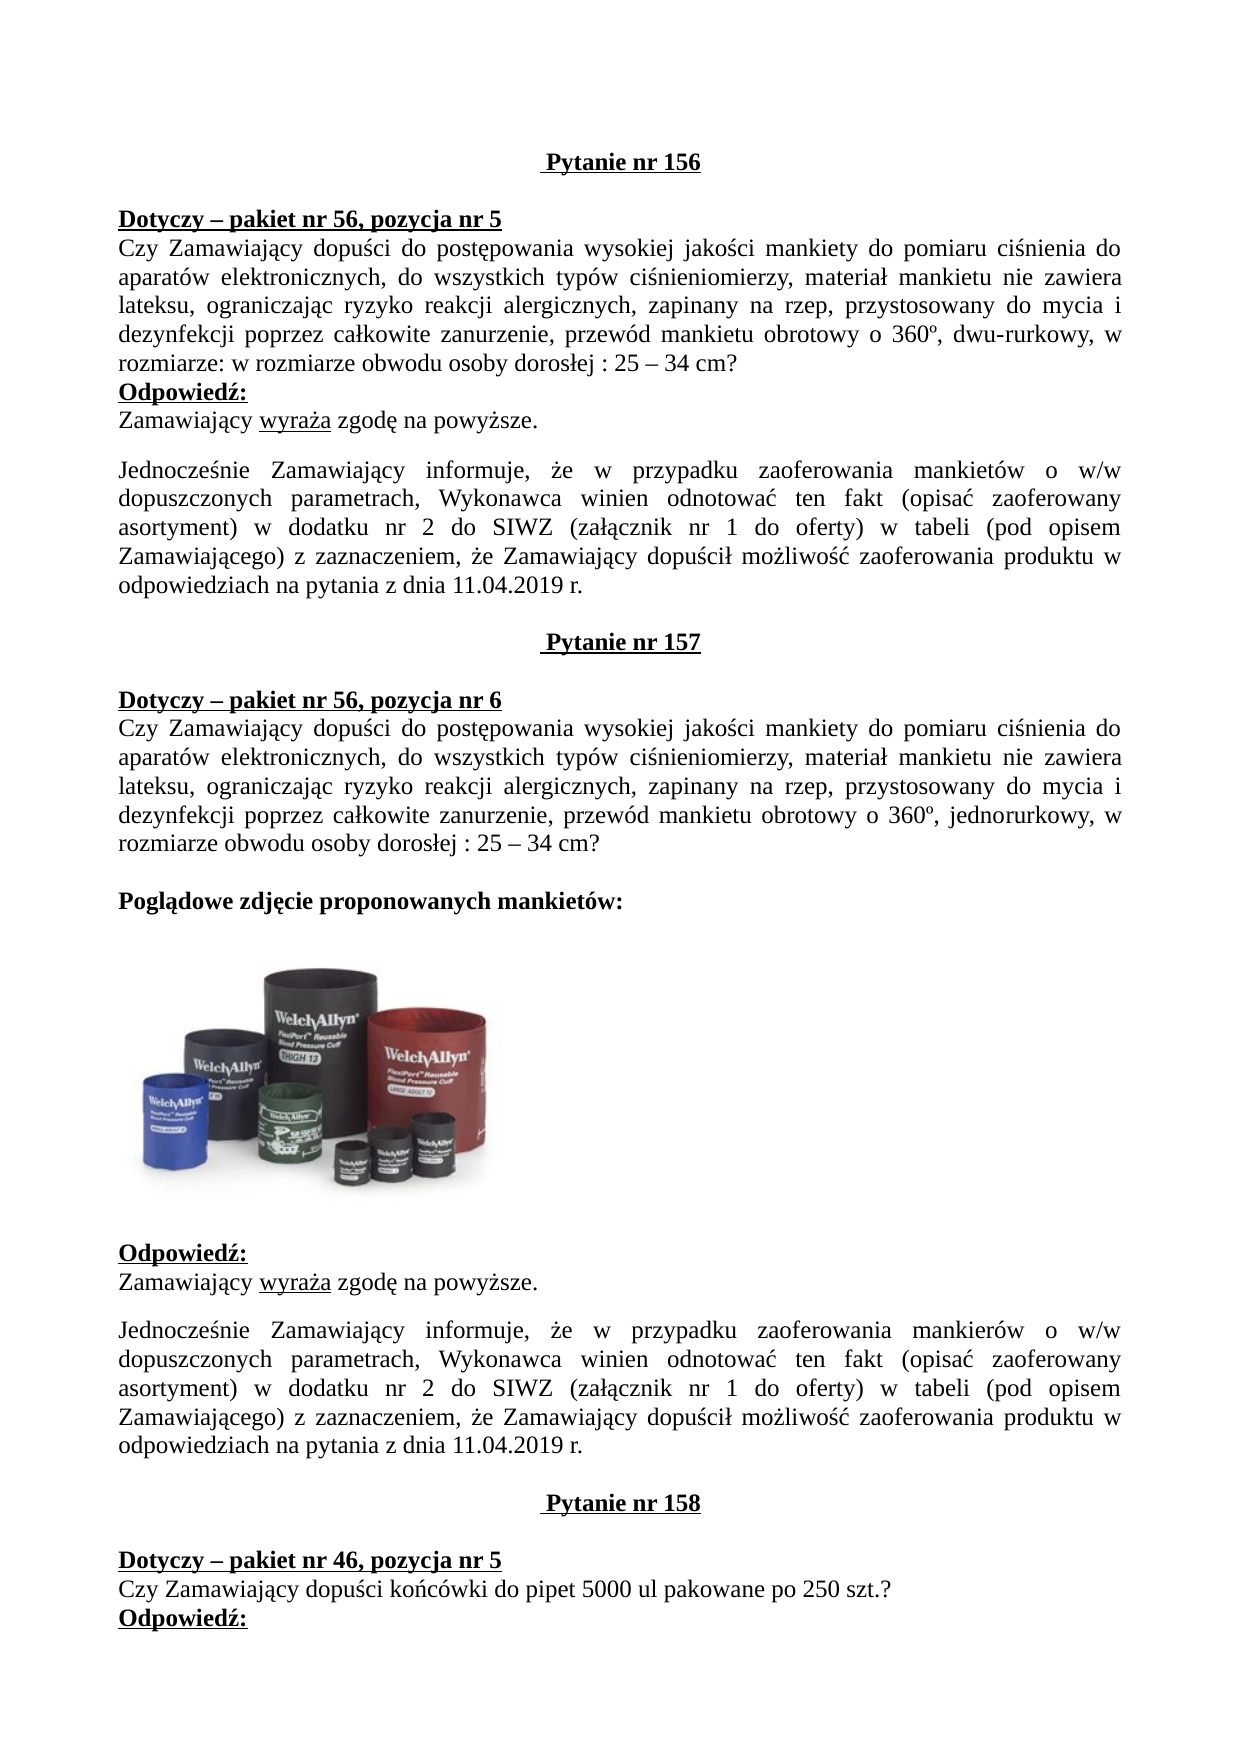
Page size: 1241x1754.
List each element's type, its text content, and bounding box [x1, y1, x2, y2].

text Poglądowe zdjęcie proponowanych mankietów: [118, 886, 1122, 915]
text Odpowiedź: [118, 377, 1122, 406]
text Dotyczy – pakiet nr 46, pozycja nr 5 [118, 1546, 1122, 1574]
text Pytanie nr 157 [118, 627, 1122, 656]
text Jednocześnie Zamawiający informuje, że w przypadku zaoferowania mankierów o w/w dopuszczonych parametrach, Wykonawca winien odnotować ten fakt (opisać zaoferowany asortyment) w dodatku nr 2 do SIWZ (załącznik nr 1 do oferty) w tabeli (pod opisem Zamawiającego) z zaznaczeniem, że Zamawiający dopuścił możliwość zaoferowania produktu w odpowiedziach na pytania z dnia 11.04.2019 r. [118, 1316, 1122, 1459]
picture [118, 943, 511, 1209]
text Dotyczy – pakiet nr 56, pozycja nr 5 [118, 204, 1122, 233]
text Zamawiający wyraża zgodę na powyższe. [118, 1267, 1122, 1295]
text Czy Zamawiający dopuści końcówki do pipet 5000 ul pakowane po 250 szt.? [118, 1574, 1122, 1603]
text Pytanie nr 156 [118, 147, 1122, 176]
text Jednocześnie Zamawiający informuje, że w przypadku zaoferowania mankietów o w/w dopuszczonych parametrach, Wykonawca winien odnotować ten fakt (opisać zaoferowany asortyment) w dodatku nr 2 do SIWZ (załącznik nr 1 do oferty) w tabeli (pod opisem Zamawiającego) z zaznaczeniem, że Zamawiający dopuścił możliwość zaoferowania produktu w odpowiedziach na pytania z dnia 11.04.2019 r. [118, 455, 1122, 598]
text Odpowiedź: [118, 1238, 1122, 1267]
text Odpowiedź: [118, 1603, 1122, 1632]
text Dotyczy – pakiet nr 56, pozycja nr 6 [118, 685, 1122, 713]
text Czy Zamawiający dopuści do postępowania wysokiej jakości mankiety do pomiaru ciśnienia do aparatów elektronicznych, do wszystkich typów ciśnieniomierzy, materiał mankietu nie zawiera lateksu, ograniczając ryzyko reakcji alergicznych, zapinany na rzep, przystosowany do mycia i dezynfekcji poprzez całkowite zanurzenie, przewód mankietu obrotowy o 360º, dwu-rurkowy, w rozmiarze: w rozmiarze obwodu osoby dorosłej : 25 – 34 cm? [118, 233, 1122, 377]
text Zamawiający wyraża zgodę na powyższe. [118, 406, 1122, 434]
text Pytanie nr 158 [118, 1488, 1122, 1517]
text Czy Zamawiający dopuści do postępowania wysokiej jakości mankiety do pomiaru ciśnienia do aparatów elektronicznych, do wszystkich typów ciśnieniomierzy, materiał mankietu nie zawiera lateksu, ograniczając ryzyko reakcji alergicznych, zapinany na rzep, przystosowany do mycia i dezynfekcji poprzez całkowite zanurzenie, przewód mankietu obrotowy o 360º, jednorurkowy, w rozmiarze obwodu osoby dorosłej : 25 – 34 cm? [118, 713, 1122, 857]
